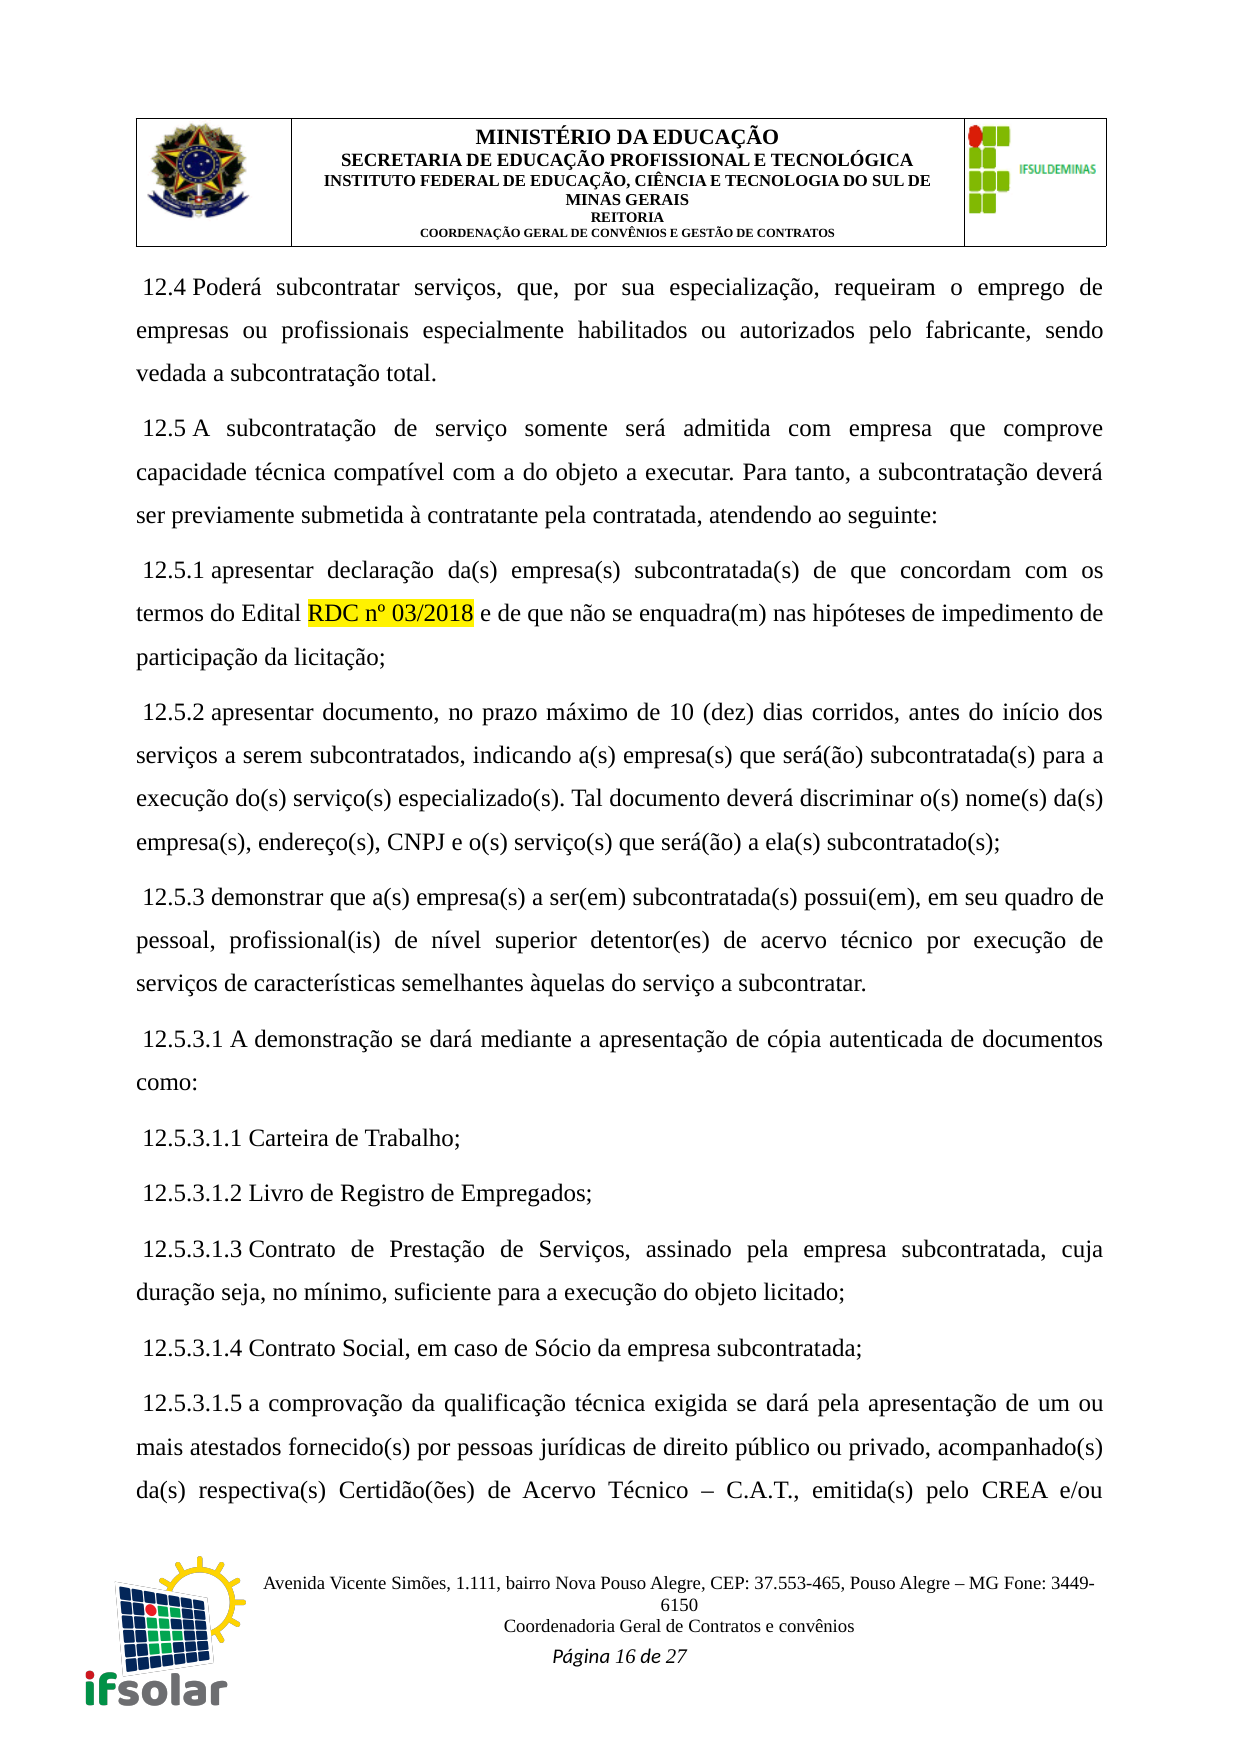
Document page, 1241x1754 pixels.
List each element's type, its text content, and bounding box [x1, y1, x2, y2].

list Poderá subcontratar serviços, que, por sua especialização, requeiram o emprego de empresas ou profissionais especialmente habilitados ou autorizados pelo fabricante, sendo vedada a subcontratação total. [136, 272, 1104, 387]
list Contrato Social, em caso de Sócio da empresa subcontratada; [136, 1333, 1104, 1362]
picture [85, 1556, 246, 1706]
list demonstrar que a(s) empresa(s) a ser(em) subcontratada(s) possui(em), em seu quadro de pessoal, profissional(is) de nível superior detentor(es) de acervo técnico por execução de serviços de características semelhantes àquelas do serviço a subcontratar. [136, 882, 1104, 997]
list a comprovação da qualificação técnica exigida se dará pela apresentação de um ou mais atestados fornecido(s) por pessoas jurídicas de direito público ou privado, acompanhado(s) da(s) respectiva(s) Certidão(ões) de Acervo Técnico – C.A.T., emitida(s) pelo CREA e/ou [136, 1388, 1104, 1503]
list apresentar declaração da(s) empresa(s) subcontratada(s) de que concordam com os termos do Edital RDC nº 03/2018 e de que não se enquadra(m) nas hipóteses de impedimento de participação da licitação; [136, 555, 1104, 670]
list apresentar documento, no prazo máximo de 10 (dez) dias corridos, antes do início dos serviços a serem subcontratados, indicando a(s) empresa(s) que será(ão) subcontratada(s) para a execução do(s) serviço(s) especializado(s). Tal documento deverá discriminar o(s) nome(s) da(s) empresa(s), endereço(s), CNPJ e o(s) serviço(s) que será(ão) a ela(s) subcontratado(s); [136, 697, 1104, 855]
list Carteira de Trabalho; [136, 1123, 1104, 1152]
list A subcontratação de serviço somente será admitida com empresa que comprove capacidade técnica compatível com a do objeto a executar. Para tanto, a subcontratação deverá ser previamente submetida à contratante pela contratada, atendendo ao seguinte: [136, 413, 1104, 528]
list Livro de Registro de Empregados; [136, 1178, 1104, 1207]
list A demonstração se dará mediante a apresentação de cópia autenticada de documentos como: [136, 1024, 1104, 1096]
list Contrato de Prestação de Serviços, assinado pela empresa subcontratada, cuja duração seja, no mínimo, suficiente para a execução do objeto licitado; [136, 1234, 1104, 1306]
